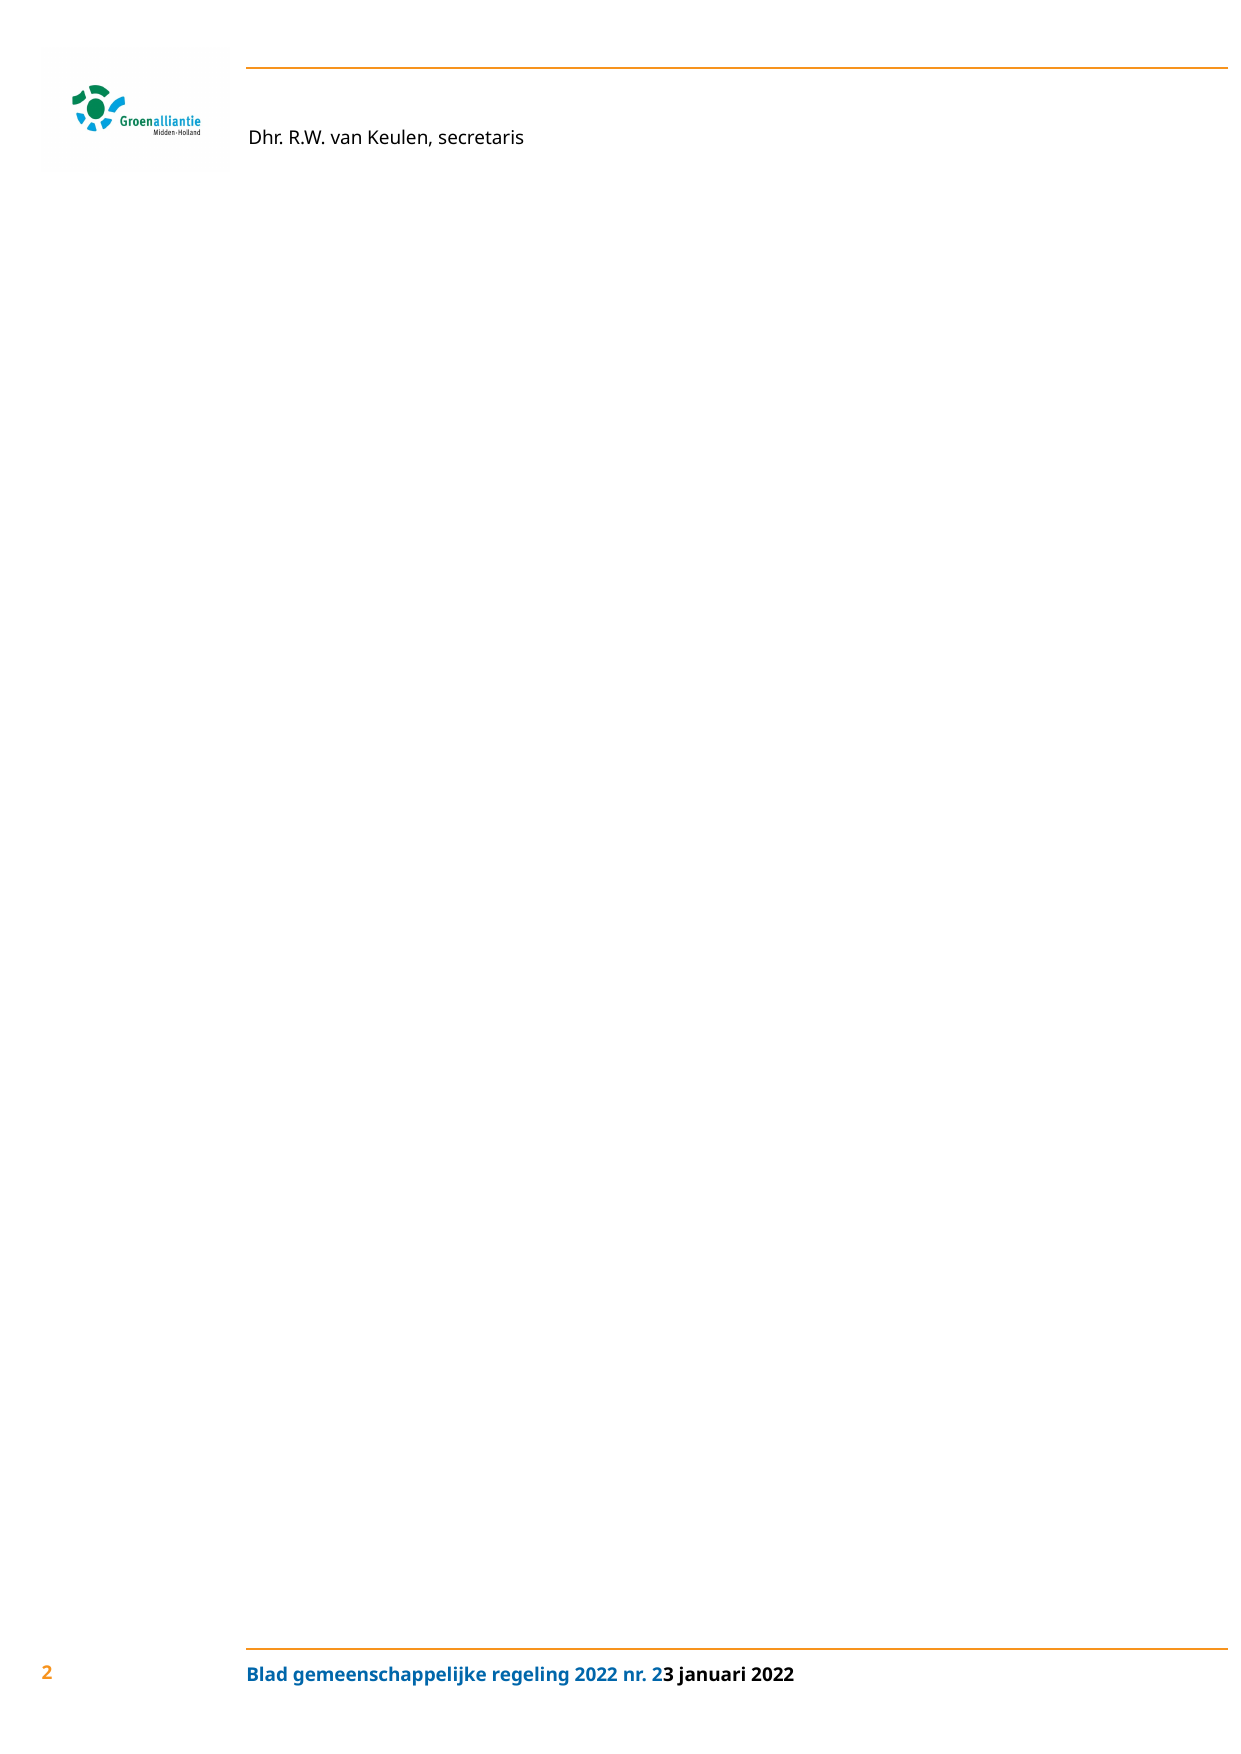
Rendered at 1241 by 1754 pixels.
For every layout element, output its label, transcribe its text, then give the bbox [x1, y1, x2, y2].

text Dhr. R.W. van Keulen, secretaris [248, 124, 1152, 150]
picture [41, 47, 231, 172]
